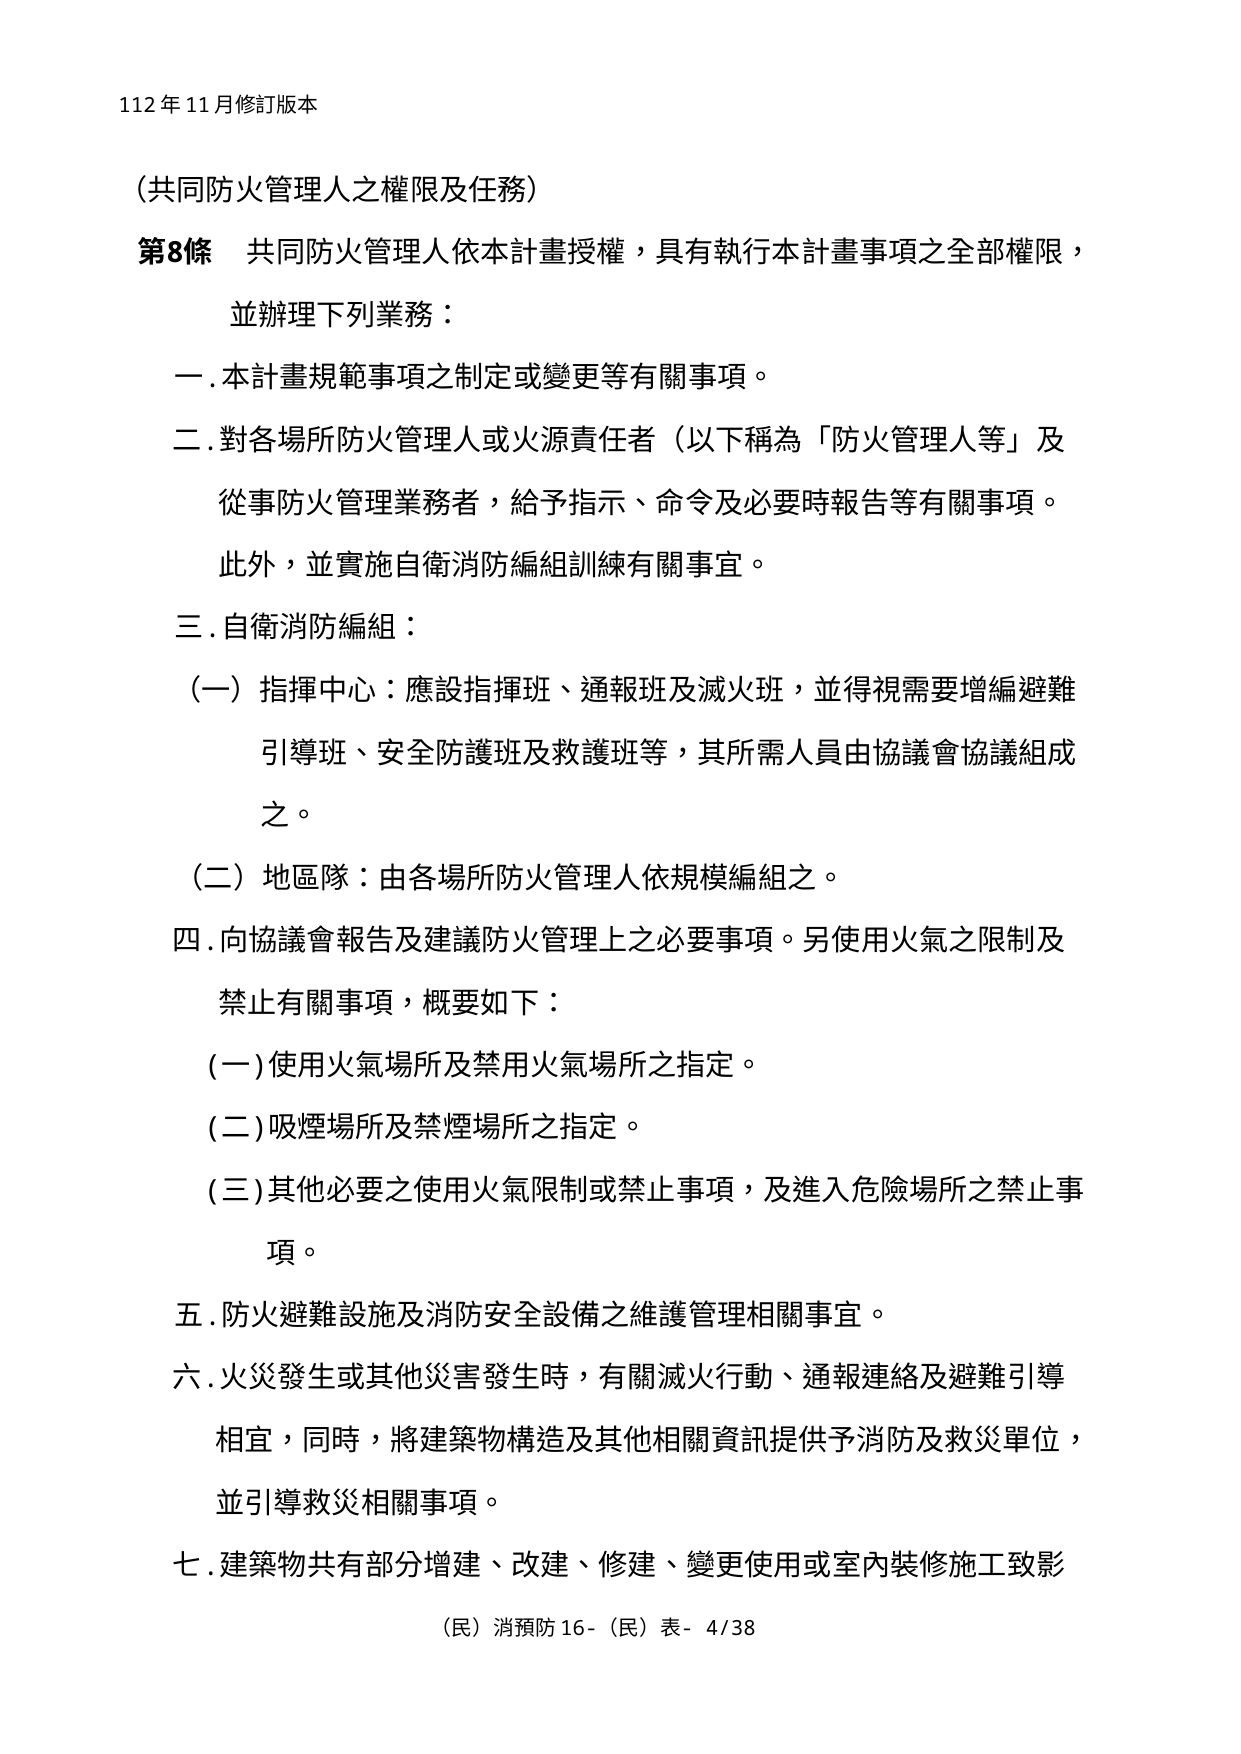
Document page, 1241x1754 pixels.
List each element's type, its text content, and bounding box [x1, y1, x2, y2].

text 四.向協議會報告及建議防火管理上之必要事項。另使用火氣之限制及禁止有關事項，概要如下： [172, 896, 1088, 1021]
text (二)吸煙場所及禁煙場所之指定。 [174, 1084, 1088, 1146]
text 二.對各場所防火管理人或火源責任者（以下稱為「防火管理人等」及從事防火管理業務者，給予指示、命令及必要時報告等有關事項。此外，並實施自衛消防編組訓練有關事宜。 [172, 396, 1088, 584]
text 一.本計畫規範事項之制定或變更等有關事項。 [174, 334, 1088, 396]
text (三)其他必要之使用火氣限制或禁止事項，及進入危險場所之禁止事項。 [203, 1146, 1088, 1271]
text （共同防火管理人之權限及任務） [118, 146, 1138, 209]
text (一)使用火氣場所及禁用火氣場所之指定。 [174, 1021, 1088, 1084]
text 三.自衛消防編組： [174, 584, 1088, 646]
text 六.火災發生或其他災害發生時，有關滅火行動、通報連絡及避難引導相宜，同時，將建築物構造及其他相關資訊提供予消防及救災單位，並引導救災相關事項。 [173, 1334, 1088, 1521]
text 七.建築物共有部分增建、改建、修建、變更使用或室內裝修施工致影 [173, 1521, 1088, 1584]
text 五.防火避難設施及消防安全設備之維護管理相關事宜。 [174, 1271, 1088, 1334]
text （一）指揮中心：應設指揮班、通報班及滅火班，並得視需要增編避難引導班、安全防護班及救護班等，其所需人員由協議會協議組成之。 [172, 646, 1088, 834]
text （二）地區隊：由各場所防火管理人依規模編組之。 [174, 834, 1088, 896]
list 共同防火管理人依本計畫授權，具有執行本計畫事項之全部權限，並辦理下列業務： [137, 209, 1088, 334]
